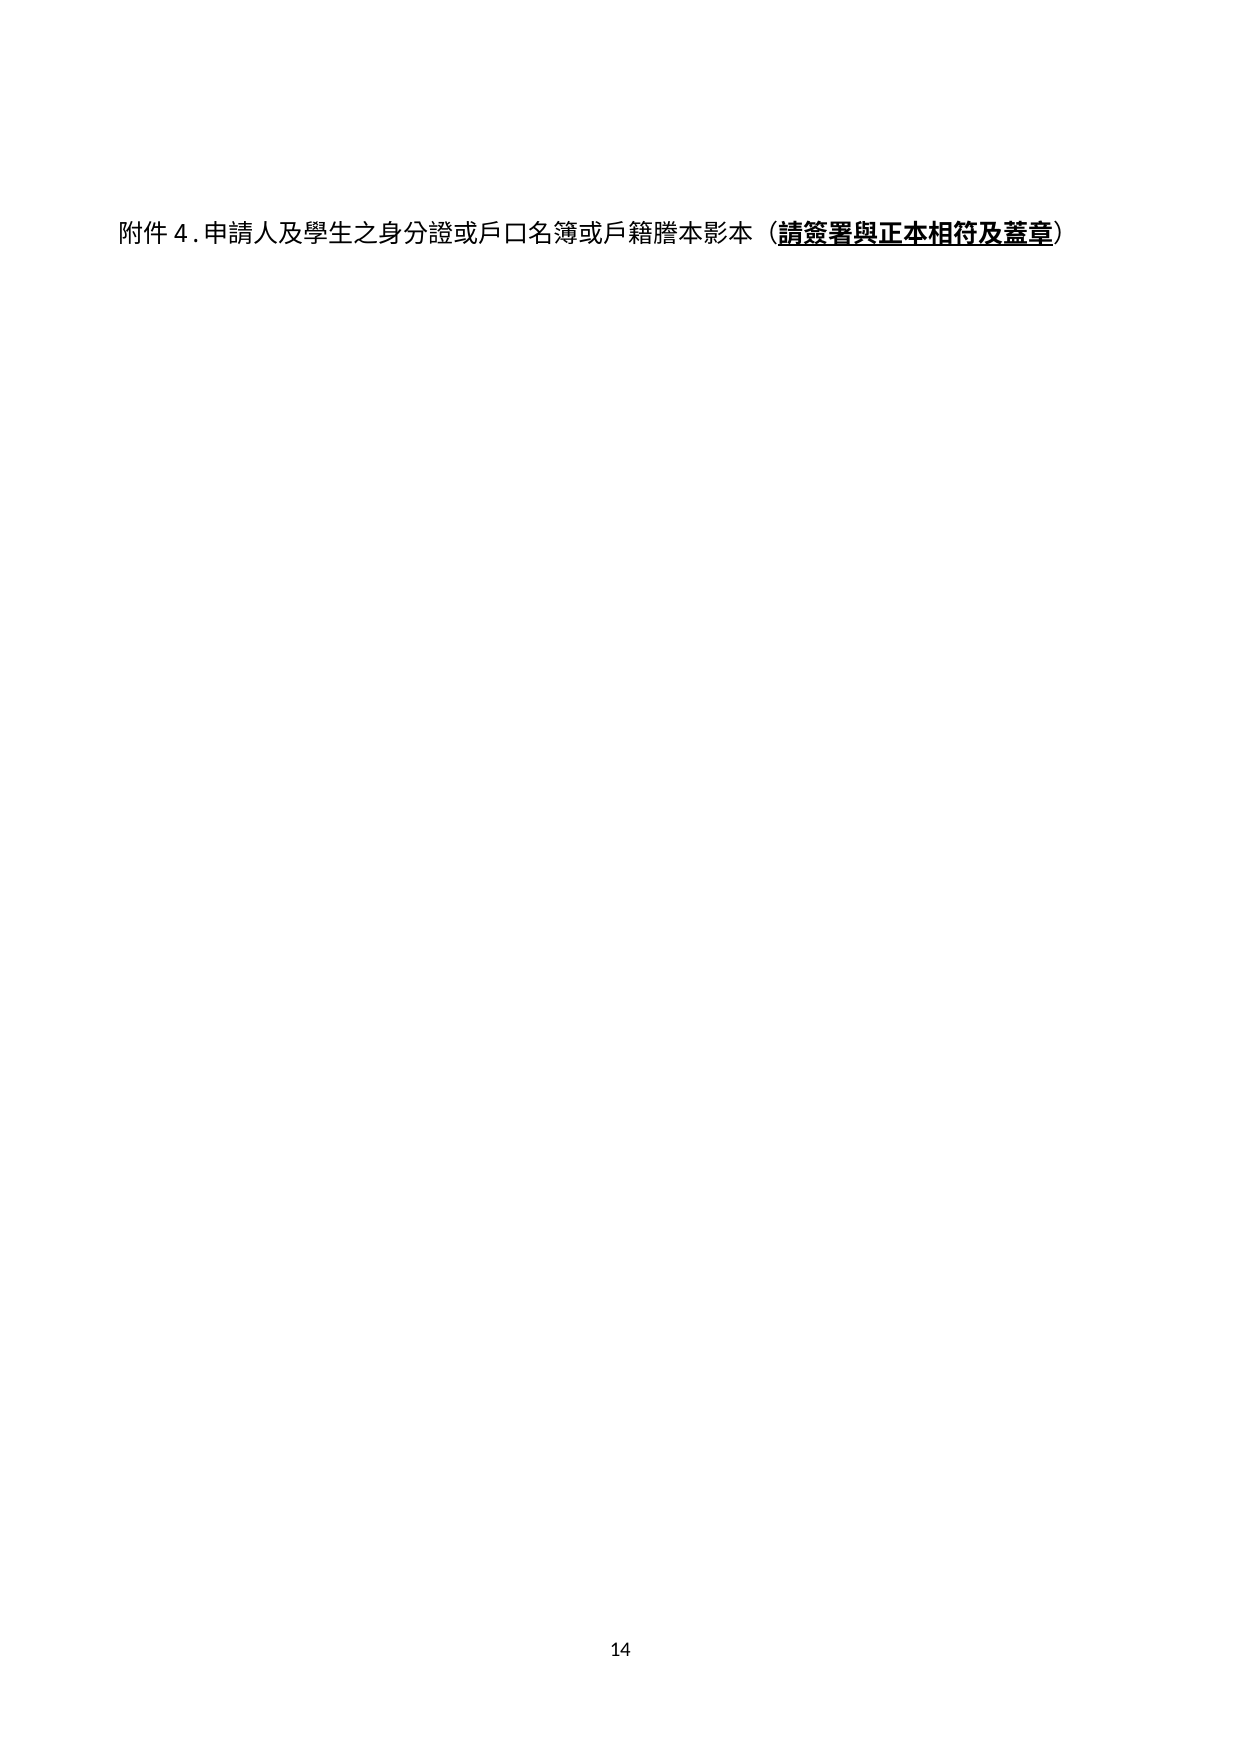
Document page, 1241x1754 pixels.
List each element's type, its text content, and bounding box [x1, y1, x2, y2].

text 附件4.申請人及學生之身分證或戶口名簿或戶籍謄本影本（請簽署與正本相符及蓋章） [118, 189, 1122, 252]
